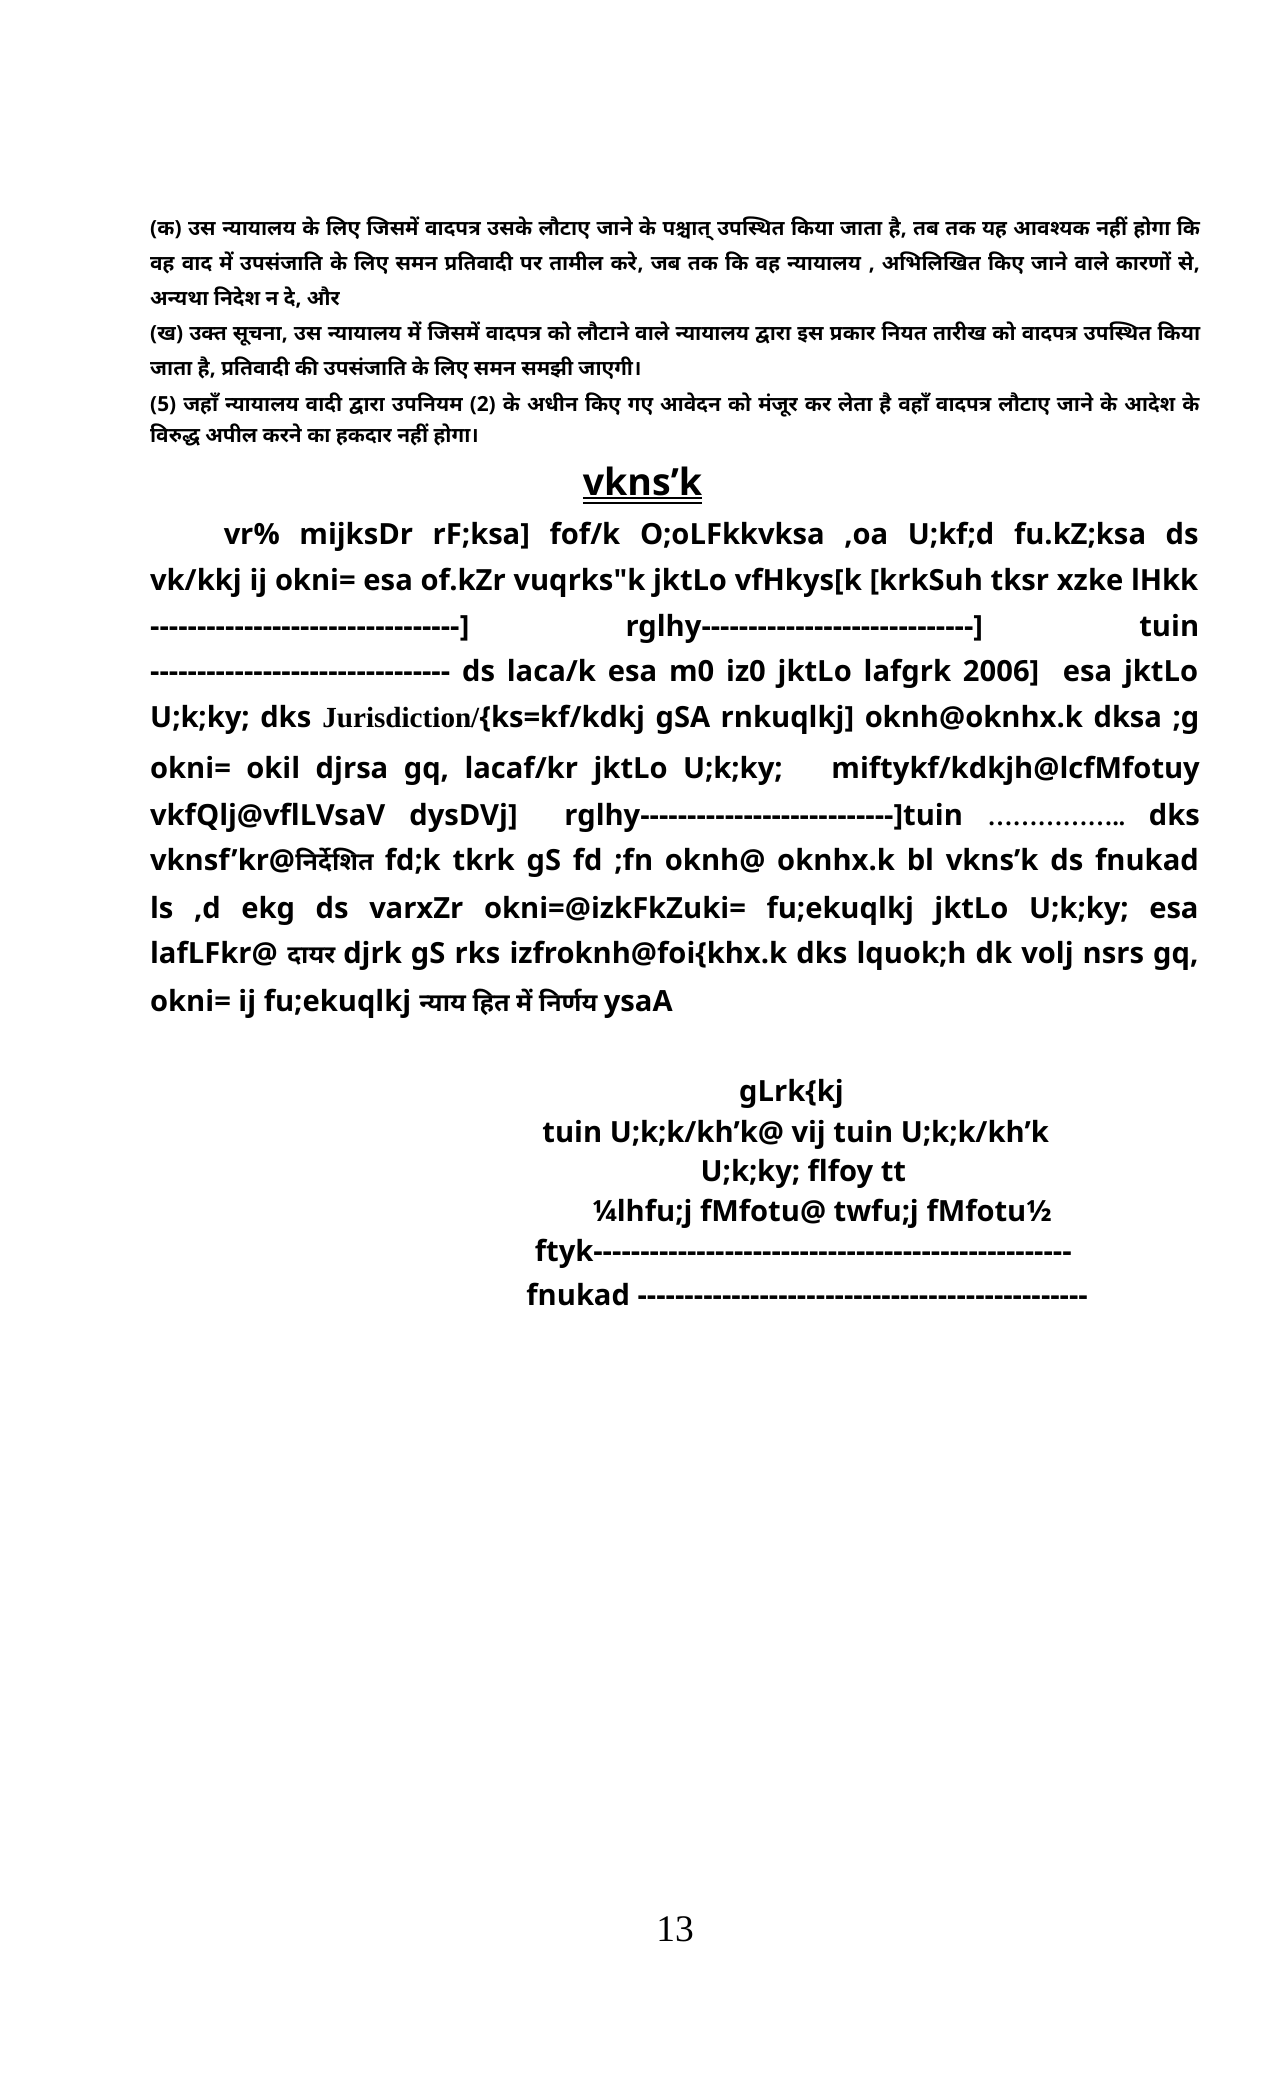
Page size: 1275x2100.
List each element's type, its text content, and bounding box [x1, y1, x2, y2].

text (क) उस न्यायालय के लिए जिसमें वादपत्र उसके लौटाए जाने के पश्चात् उपस्थित किया जाता है, तब तक यह आवश्यक नहीं होगा कि वह वाद में उपसंजाति के लिए समन प्रतिवादी पर तामील करे, जब तक कि वह न्यायालय , अभिलिखित किए जाने वाले कारणों से, अन्यथा निदेश न दे, और [150, 213, 1200, 314]
text ¼lhfu;j fMfotu@ twfu;j fMfotu½ [150, 1190, 1200, 1230]
text fnukad ------------------------------------------------ [150, 1270, 1200, 1315]
text vr% mijksDr rF;ksa] fof/k O;oLFkkvksa ,oa U;kf;d fu.kZ;ksa ds vk/kkj ij okni= esa of.kZr vuqrks"k jktLo vfHkys[k [krkSuh tksr xzke lHkk ---------------------------------] rglhy-----------------------------] tuin -------------------------------- ds laca/k esa m0 iz0 jktLo lafgrk 2006] esa jktLo U;k;ky; dks Jurisdiction/{ks=kf/kdkj gSA rnkuqlkj] oknh@oknhx.k dksa ;g okni= okil djrsa gq, lacaf/kr jktLo U;k;ky; miftykf/kdkjh@lcfMfotuy vkfQlj@vflLVsaV dysDVj] rglhy---------------------------]tuin …………….. dks vknsf’kr@निर्देशित fd;k tkrk gS fd ;fn oknh@ oknhx.k bl vkns’k ds fnukad ls ,d ekg ds varxZr okni=@izkFkZuki= fu;ekuqlkj jktLo U;k;ky; esa lafLFkr@ दायर djrk gS rks izfroknh@foi{khx.k dks lquok;h dk volj nsrs gq, okni= ij fu;ekuqlkj न्याय हित में निर्णय ysaA [150, 514, 1200, 1021]
text (ख) उक्त सूचना, उस न्यायालय में जिसमें वादपत्र को लौटाने वाले न्यायालय द्वारा इस प्रकार नियत तारीख को वादपत्र उपस्थित किया जाता है, प्रतिवादी की उपसंजाति के लिए समन समझी जाएगी। [150, 318, 1200, 384]
text U;k;ky; flfoy tt [150, 1151, 1200, 1190]
text tuin U;k;k/kh’k@ vij tuin U;k;k/kh’k [150, 1111, 1200, 1151]
text ftyk--------------------------------------------------- [150, 1230, 1200, 1270]
text vkns’k [150, 455, 1134, 506]
text gLrk{kj [150, 1066, 1200, 1111]
text (5) जहाँ न्यायालय वादी द्वारा उपनियम (2) के अधीन किए गए आवेदन को मंजूर कर लेता है वहाँ वादपत्र लौटाए जाने के आदेश के विरुद्ध अपील करने का हकदार नहीं होगा। [150, 389, 1200, 451]
